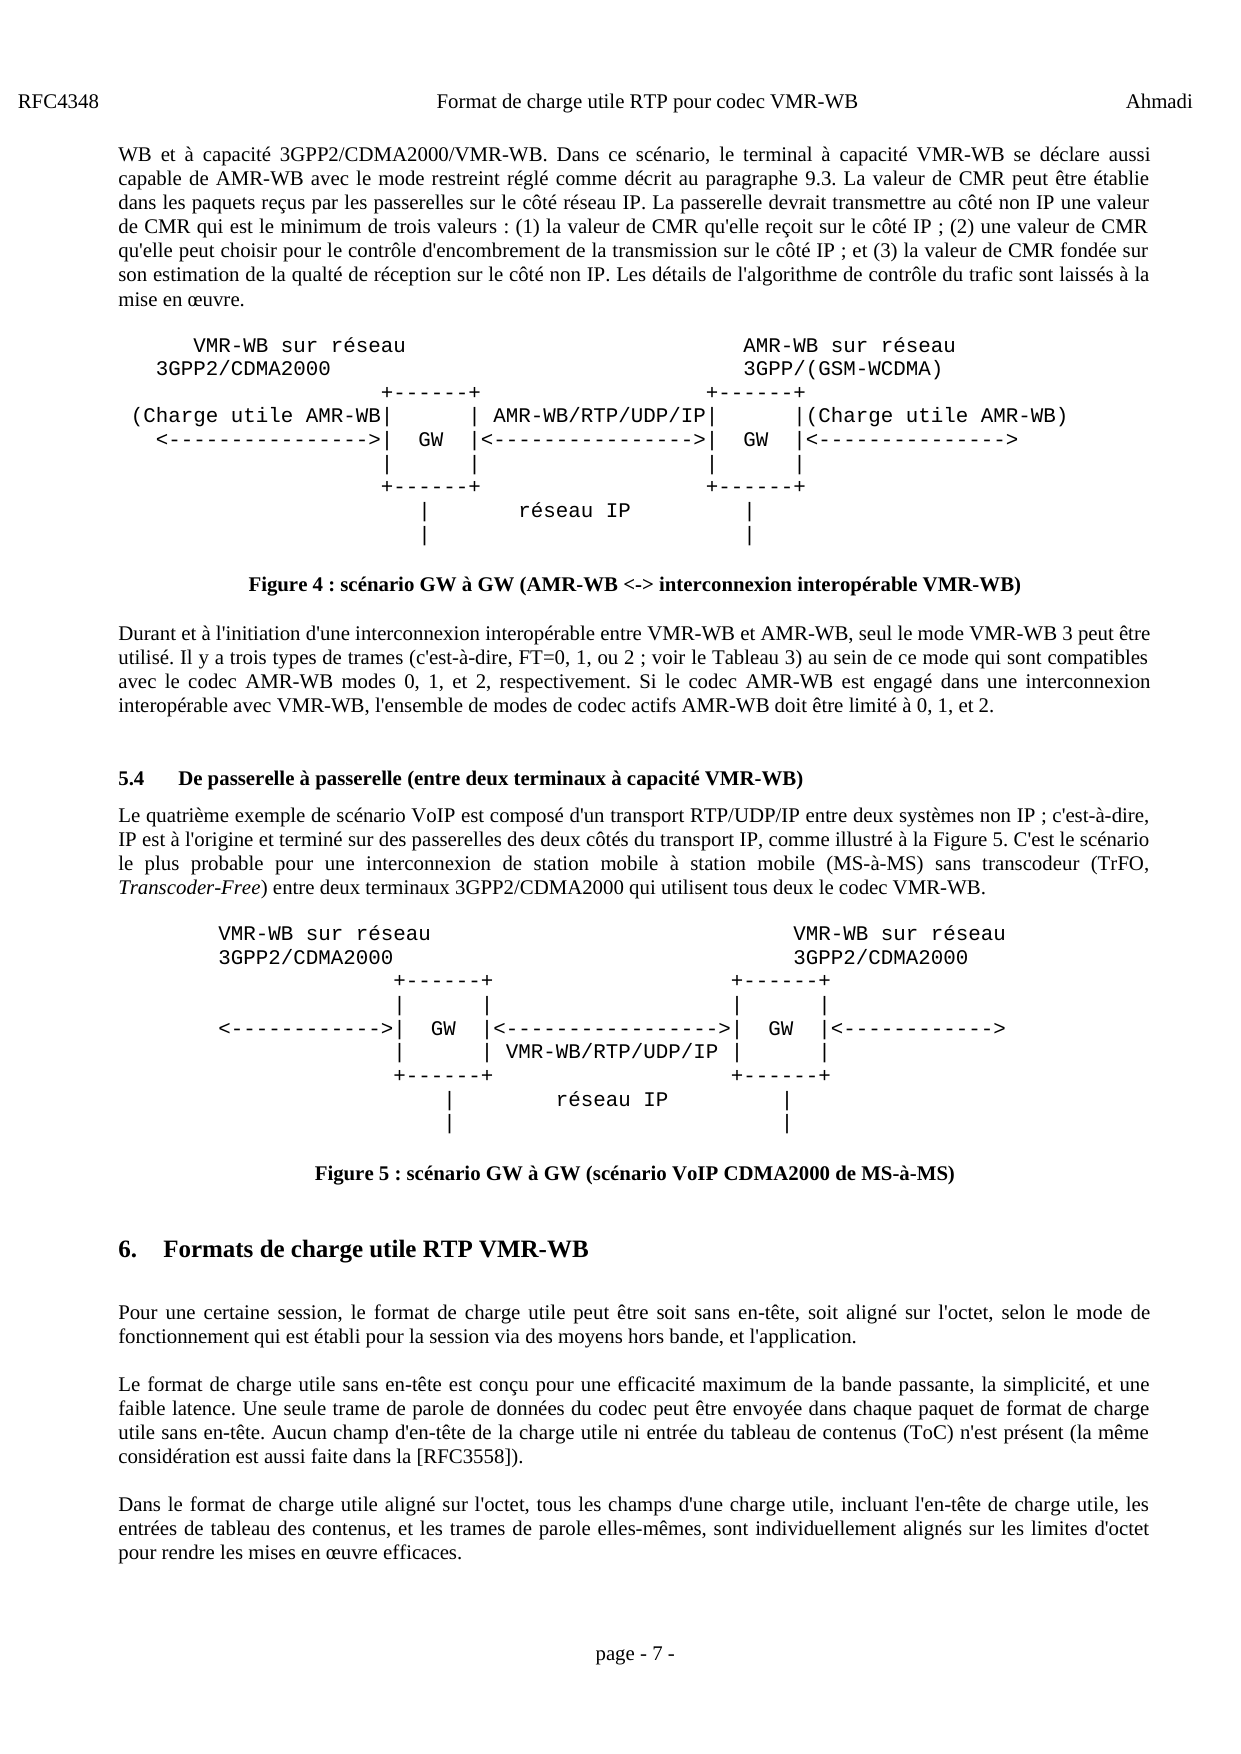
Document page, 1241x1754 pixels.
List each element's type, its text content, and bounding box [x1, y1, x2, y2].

text 3GPP2/CDMA2000 3GPP/(GSM-WCDMA) [118, 358, 1152, 382]
text VMR-WB sur réseau VMR-WB sur réseau [118, 923, 1152, 947]
text Figure 5 : scénario GW à GW (scénario VoIP CDMA2000 de MS-à-MS) [118, 1161, 1152, 1184]
text | réseau IP | [118, 1088, 1152, 1112]
text Dans le format de charge utile aligné sur l'octet, tous les champs d'une charge utile, incluant l'en-tête de charge utile, les entrées de tableau des contenus, et les trames de parole elles-mêmes, sont individuellement alignés sur les limites d'octet pour rendre les mises en œuvre efficaces. [118, 1492, 1152, 1564]
text +------+ +------+ [118, 382, 1152, 406]
text +------+ +------+ [118, 970, 1152, 994]
text | | [118, 524, 1152, 547]
text +------+ +------+ [118, 476, 1152, 500]
text | | [118, 1112, 1152, 1136]
text Le quatrième exemple de scénario VoIP est composé d'un transport RTP/UDP/IP entre deux systèmes non IP ; c'est-à-dire, IP est à l'origine et terminé sur des passerelles des deux côtés du transport IP, comme illustré à la Figure 5. C'est le scénario le plus probable pour une interconnexion de station mobile à station mobile (MS-à-MS) sans transcodeur (TrFO, Transcoder-Free) entre deux terminaux 3GPP2/CDMA2000 qui utilisent tous deux le codec VMR-WB. [118, 803, 1152, 899]
text | | | | [118, 994, 1152, 1018]
text | | VMR-WB/RTP/UDP/IP | | [118, 1041, 1152, 1065]
subtitle 5.4 De passerelle à passerelle (entre deux terminaux à capacité VMR-WB) [118, 766, 1152, 790]
text VMR-WB sur réseau AMR-WB sur réseau [118, 334, 1152, 358]
text +------+ +------+ [118, 1065, 1152, 1088]
text Durant et à l'initiation d'une interconnexion interopérable entre VMR-WB et AMR-WB, seul le mode VMR-WB 3 peut être utilisé. Il y a trois types de trames (c'est-à-dire, FT=0, 1, ou 2 ; voir le Tableau 3) au sein de ce mode qui sont compatibles avec le codec AMR-WB modes 0, 1, et 2, respectivement. Si le codec AMR-WB est engagé dans une interconnexion interopérable avec VMR-WB, l'ensemble de modes de codec actifs AMR-WB doit être limité à 0, 1, et 2. [118, 621, 1152, 717]
text Pour une certaine session, le format de charge utile peut être soit sans en-tête, soit aligné sur l'octet, selon le mode de fonctionnement qui est établi pour la session via des moyens hors bande, et l'application. [118, 1299, 1152, 1348]
text Figure 4 : scénario GW à GW (AMR-WB <-> interconnexion interopérable VMR-WB) [118, 572, 1152, 596]
text Le format de charge utile sans en-tête est conçu pour une efficacité maximum de la bande passante, la simplicité, et une faible latence. Une seule trame de parole de données du codec peut être envoyée dans chaque paquet de format de charge utile sans en-tête. Aucun champ d'en-tête de la charge utile ni entrée du tableau de contenus (ToC) n'est présent (la même considération est aussi faite dans la [RFC3558]). [118, 1372, 1152, 1468]
text | | | | [118, 453, 1152, 476]
text <---------------->| GW |<---------------->| GW |<---------------> [118, 429, 1152, 453]
subtitle 6. Formats de charge utile RTP VMR-WB [118, 1234, 1152, 1263]
text <------------>| GW |<----------------->| GW |<------------> [118, 1018, 1152, 1041]
text (Charge utile AMR-WB| | AMR-WB/RTP/UDP/IP| |(Charge utile AMR-WB) [118, 406, 1152, 429]
text WB et à capacité 3GPP2/CDMA2000/VMR-WB. Dans ce scénario, le terminal à capacité VMR-WB se déclare aussi capable de AMR-WB avec le mode restreint réglé comme décrit au paragraphe 9.3. La valeur de CMR peut être établie dans les paquets reçus par les passerelles sur le côté réseau IP. La passerelle devrait transmettre au côté non IP une valeur de CMR qui est le minimum de trois valeurs : (1) la valeur de CMR qu'elle reçoit sur le côté IP ; (2) une valeur de CMR qu'elle peut choisir pour le contrôle d'encombrement de la transmission sur le côté IP ; et (3) la valeur de CMR fondée sur son estimation de la qualté de réception sur le côté non IP. Les détails de l'algorithme de contrôle du trafic sont laissés à la mise en œuvre. [118, 142, 1152, 311]
text 3GPP2/CDMA2000 3GPP2/CDMA2000 [118, 947, 1152, 970]
text | réseau IP | [118, 500, 1152, 524]
